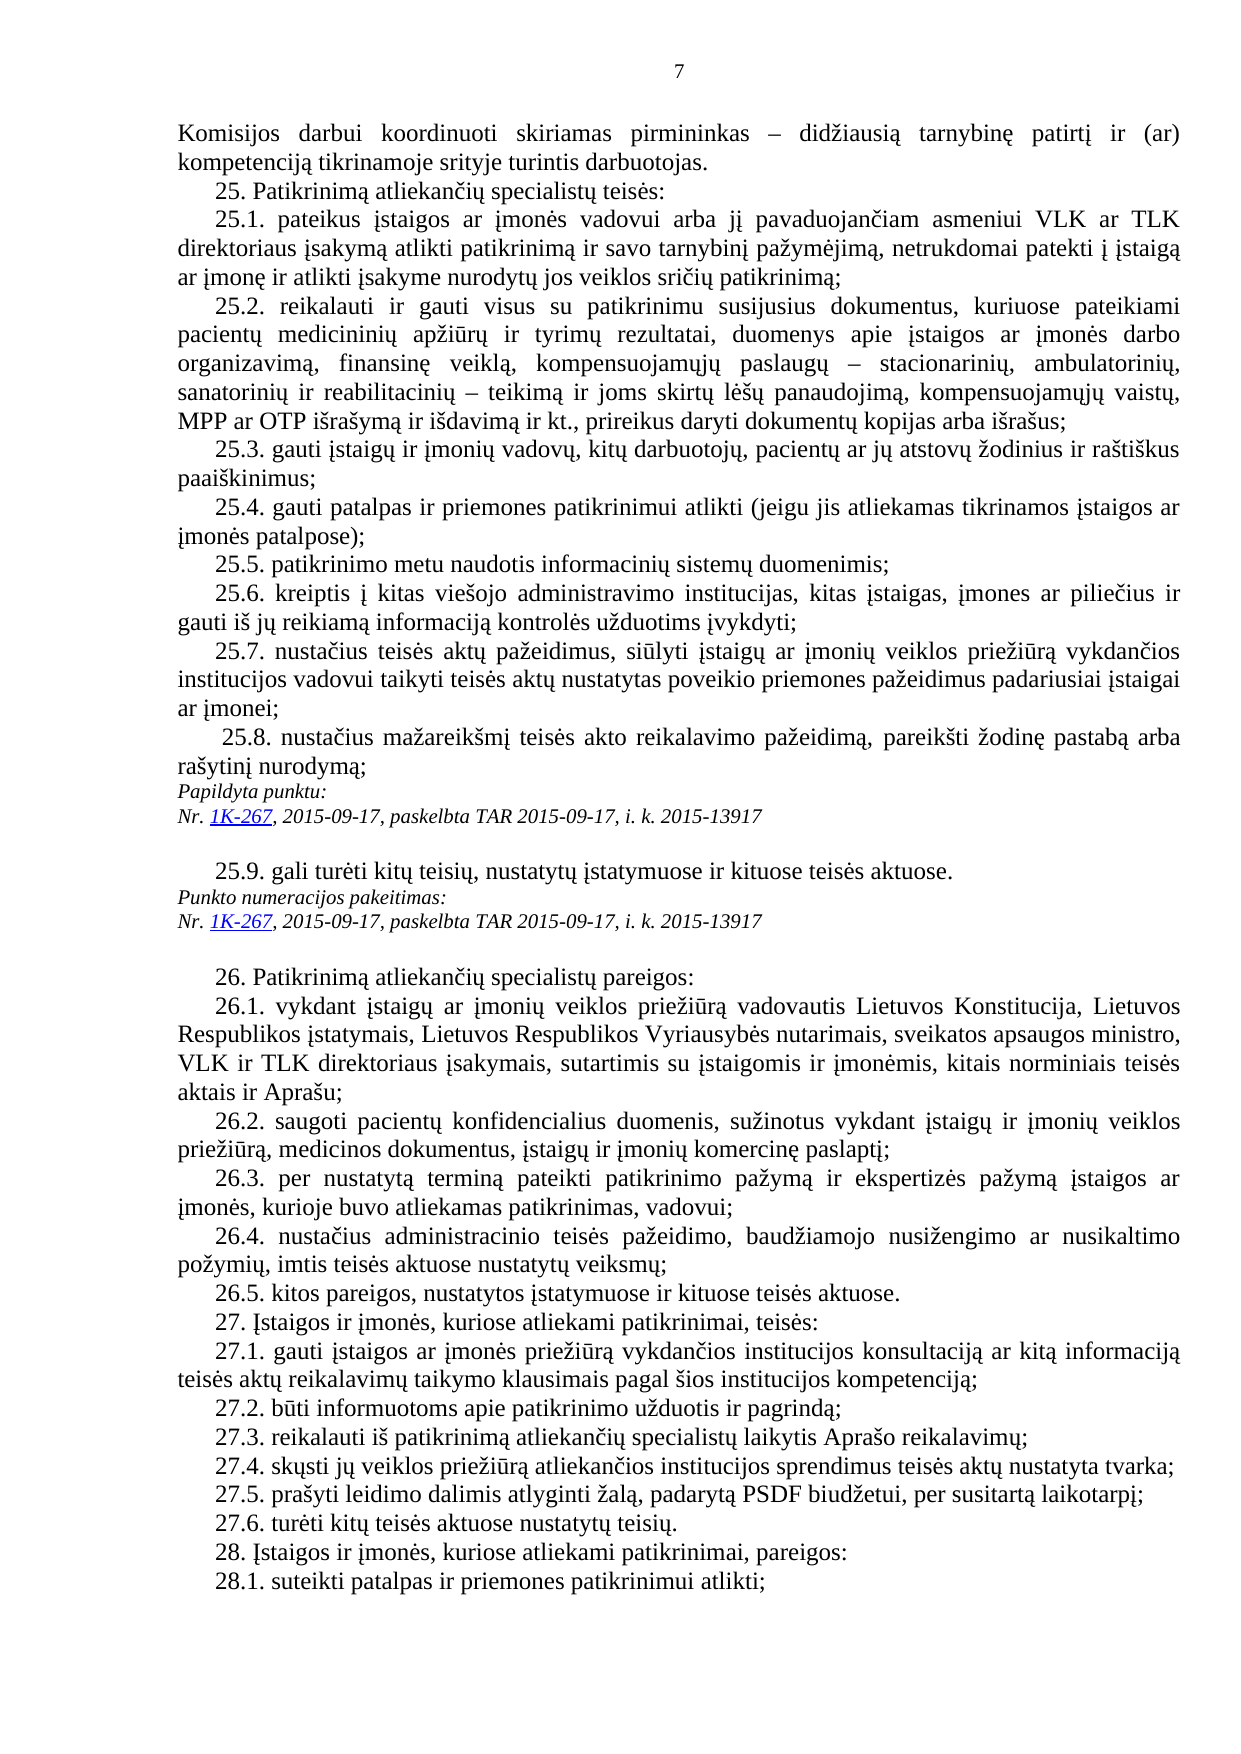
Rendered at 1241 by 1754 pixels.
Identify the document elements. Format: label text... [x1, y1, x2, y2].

text 25.5. patikrinimo metu naudotis informacinių sistemų duomenimis; [177, 549, 1181, 578]
text 28. Įstaigos ir įmonės, kuriose atliekami patikrinimai, pareigos: [177, 1537, 1181, 1566]
text 28.1. suteikti patalpas ir priemones patikrinimui atlikti; [177, 1566, 1181, 1594]
text 26.3. per nustatytą terminą pateikti patikrinimo pažymą ir ekspertizės pažymą įstaigos ar įmonės, kurioje buvo atliekamas patikrinimas, vadovui; [177, 1163, 1181, 1221]
text 26.4. nustačius administracinio teisės pažeidimo, baudžiamojo nusižengimo ar nusikaltimo požymių, imtis teisės aktuose nustatytų veiksmų; [177, 1221, 1181, 1278]
text 27.2. būti informuotoms apie patikrinimo užduotis ir pagrindą; [177, 1393, 1181, 1422]
text 26.2. saugoti pacientų konfidencialius duomenis, sužinotus vykdant įstaigų ir įmonių veiklos priežiūrą, medicinos dokumentus, įstaigų ir įmonių komercinę paslaptį; [177, 1106, 1181, 1163]
text 25.7. nustačius teisės aktų pažeidimus, siūlyti įstaigų ar įmonių veiklos priežiūrą vykdančios institucijos vadovui taikyti teisės aktų nustatytas poveikio priemones pažeidimus padariusiai įstaigai ar įmonei; [177, 636, 1181, 722]
text 27.1. gauti įstaigos ar įmonės priežiūrą vykdančios institucijos konsultaciją ar kitą informaciją teisės aktų reikalavimų taikymo klausimais pagal šios institucijos kompetenciją; [177, 1336, 1181, 1393]
text 26.1. vykdant įstaigų ar įmonių veiklos priežiūrą vadovautis Lietuvos Konstitucija, Lietuvos Respublikos įstatymais, Lietuvos Respublikos Vyriausybės nutarimais, sveikatos apsaugos ministro, VLK ir TLK direktoriaus įsakymais, sutartimis su įstaigomis ir įmonėmis, kitais norminiais teisės aktais ir Aprašu; [177, 991, 1181, 1106]
text 25. Patikrinimą atliekančių specialistų teisės: [177, 176, 1181, 204]
text 26.5. kitos pareigos, nustatytos įstatymuose ir kituose teisės aktuose. [177, 1278, 1181, 1307]
text 27.4. skųsti jų veiklos priežiūrą atliekančios institucijos sprendimus teisės aktų nustatyta tvarka; [177, 1451, 1181, 1479]
text 27. Įstaigos ir įmonės, kuriose atliekami patikrinimai, teisės: [177, 1307, 1181, 1336]
text 27.6. turėti kitų teisės aktuose nustatytų teisių. [177, 1508, 1181, 1537]
text 25.8. nustačius mažareikšmį teisės akto reikalavimo pažeidimą, pareikšti žodinę pastabą arba rašytinį nurodymą; [177, 722, 1181, 779]
text 27.5. prašyti leidimo dalimis atlyginti žalą, padarytą PSDF biudžetui, per susitartą laikotarpį; [177, 1479, 1181, 1508]
text 25.4. gauti patalpas ir priemones patikrinimui atlikti (jeigu jis atliekamas tikrinamos įstaigos ar įmonės patalpose); [177, 492, 1181, 549]
text 25.6. kreiptis į kitas viešojo administravimo institucijas, kitas įstaigas, įmones ar piliečius ir gauti iš jų reikiamą informaciją kontrolės užduotims įvykdyti; [177, 578, 1181, 636]
text 25.9. gali turėti kitų teisių, nustatytų įstatymuose ir kituose teisės aktuose. [177, 856, 1181, 885]
text Papildyta punktu: [177, 779, 1181, 803]
text 25.2. reikalauti ir gauti visus su patikrinimu susijusius dokumentus, kuriuose pateikiami pacientų medicininių apžiūrų ir tyrimų rezultatai, duomenys apie įstaigos ar įmonės darbo organizavimą, finansinę veiklą, kompensuojamųjų paslaugų – stacionarinių, ambulatorinių, sanatorinių ir reabilitacinių – teikimą ir joms skirtų lėšų panaudojimą, kompensuojamųjų vaistų, MPP ar OTP išrašymą ir išdavimą ir kt., prireikus daryti dokumentų kopijas arba išrašus; [177, 291, 1181, 434]
text 25.1. pateikus įstaigos ar įmonės vadovui arba jį pavaduojančiam asmeniui VLK ar TLK direktoriaus įsakymą atlikti patikrinimą ir savo tarnybinį pažymėjimą, netrukdomai patekti į įstaigą ar įmonę ir atlikti įsakyme nurodytų jos veiklos sričių patikrinimą; [177, 204, 1181, 291]
text Punkto numeracijos pakeitimas: [177, 885, 1181, 909]
text 26. Patikrinimą atliekančių specialistų pareigos: [177, 962, 1181, 991]
text Komisijos darbui koordinuoti skiriamas pirmininkas – didžiausią tarnybinę patirtį ir (ar) kompetenciją tikrinamoje srityje turintis darbuotojas. [177, 118, 1181, 176]
text Nr. 1K-267, 2015-09-17, paskelbta TAR 2015-09-17, i. k. 2015-13917 [177, 803, 1181, 828]
text 27.3. reikalauti iš patikrinimą atliekančių specialistų laikytis Aprašo reikalavimų; [177, 1422, 1181, 1451]
text Nr. 1K-267, 2015-09-17, paskelbta TAR 2015-09-17, i. k. 2015-13917 [177, 909, 1181, 933]
text 25.3. gauti įstaigų ir įmonių vadovų, kitų darbuotojų, pacientų ar jų atstovų žodinius ir raštiškus paaiškinimus; [177, 434, 1181, 492]
